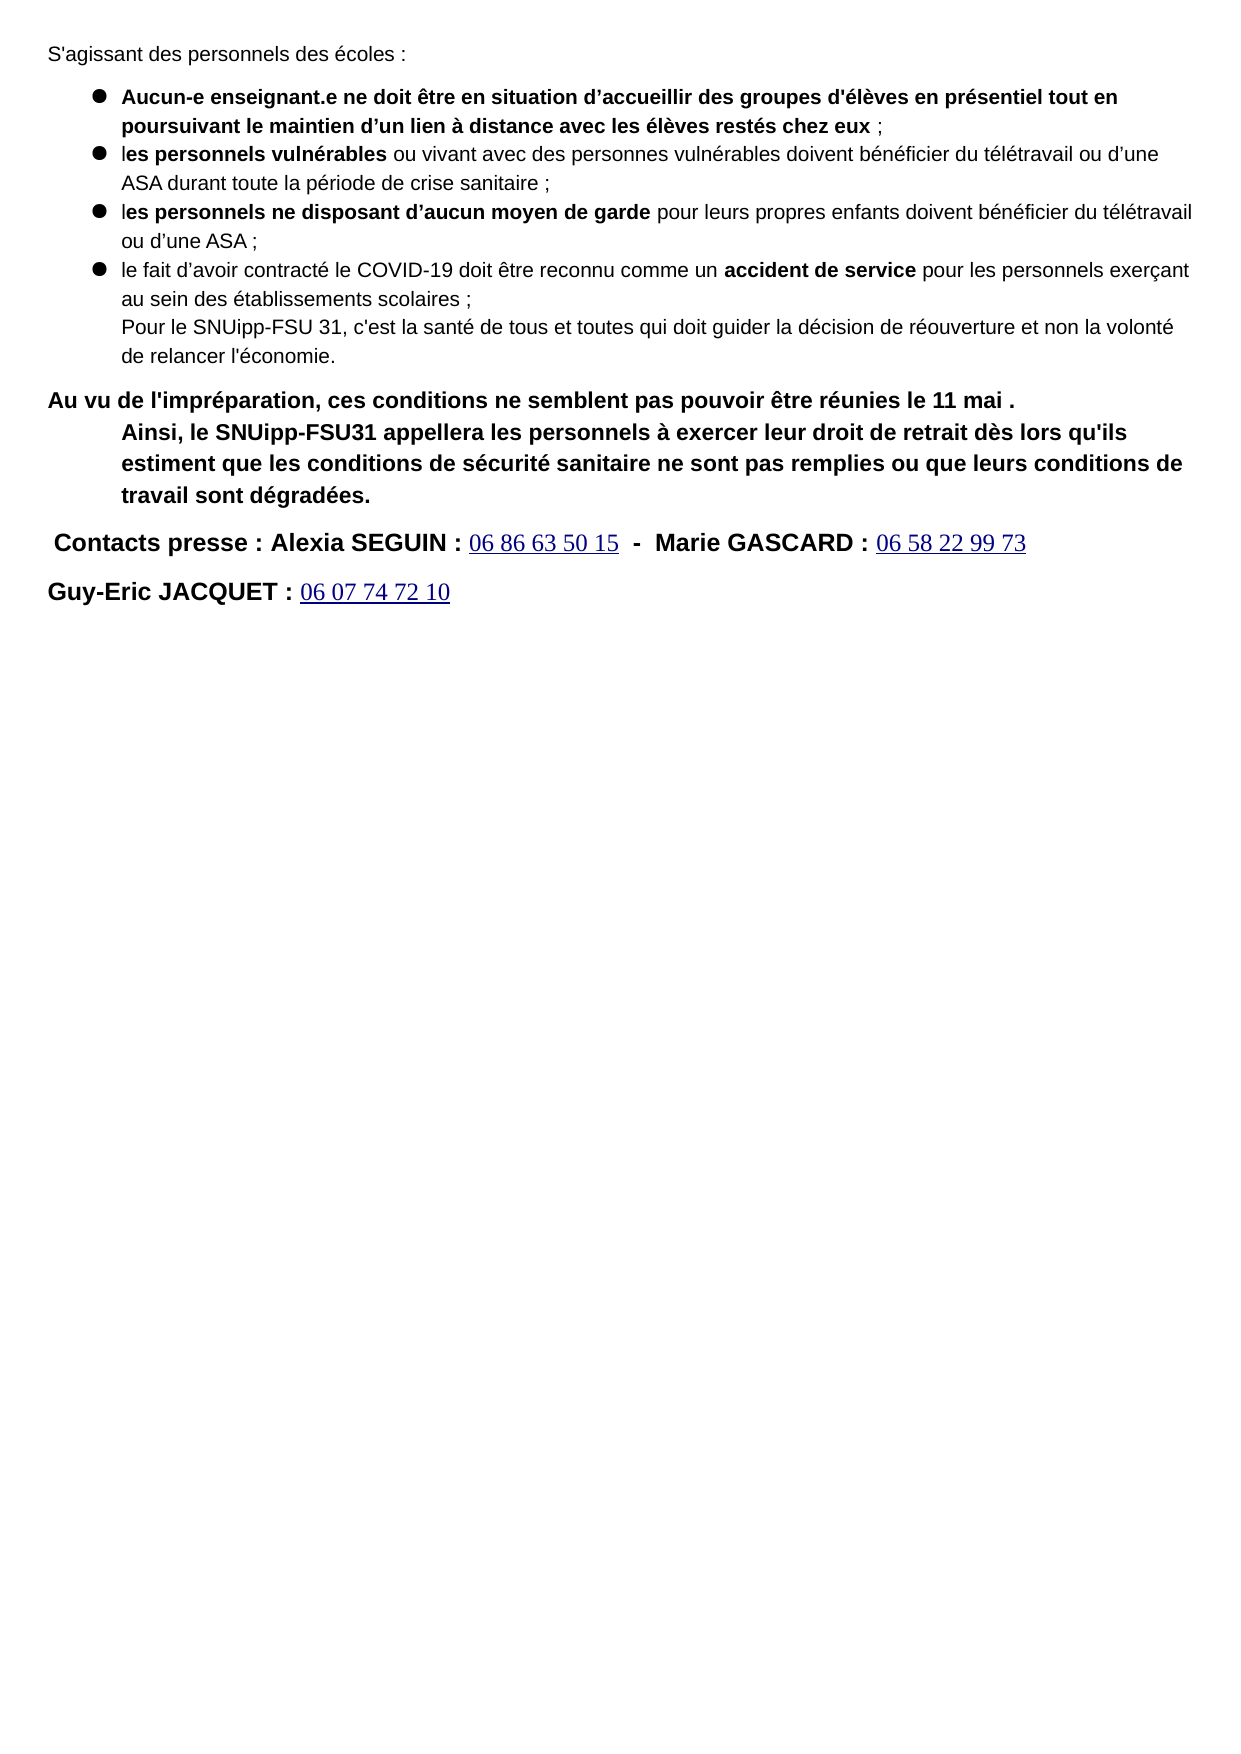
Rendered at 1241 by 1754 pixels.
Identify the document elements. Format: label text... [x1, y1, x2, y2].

list les personnels vulnérables ou vivant avec des personnes vulnérables doivent bénéficier du télétravail ou d’une ASA durant toute la période de crise sanitaire ; [91, 142, 1199, 195]
list le fait d’avoir contracté le COVID-19 doit être reconnu comme un accident de service pour les personnels exerçant au sein des établissements scolaires ; [91, 257, 1199, 310]
list Ainsi, le SNUipp-FSU31 appellera les personnels à exercer leur droit de retrait dès lors qu'ils estiment que les conditions de sécurité sanitaire ne sont pas remplies ou que leurs conditions de travail sont dégradées. [91, 419, 1199, 508]
list Aucun-e enseignant.e ne doit être en situation d’accueillir des groupes d'élèves en présentiel tout en poursuivant le maintien d’un lien à distance avec les élèves restés chez eux ; [91, 85, 1199, 137]
list Pour le SNUipp-FSU 31, c'est la santé de tous et toutes qui doit guider la décision de réouverture et non la volonté de relancer l'économie. [91, 315, 1199, 368]
text Au vu de l'impréparation, ces conditions ne semblent pas pouvoir être réunies le 11 mai . [47, 387, 1199, 413]
text Contacts presse : Alexia SEGUIN : 06 86 63 50 15 - Marie GASCARD : 06 58 22 99 73 [47, 528, 1199, 557]
list les personnels ne disposant d’aucun moyen de garde pour leurs propres enfants doivent bénéficier du télétravail ou d’une ASA ; [91, 200, 1199, 253]
text Guy-Eric JACQUET : 06 07 74 72 10 [47, 577, 1199, 606]
text S'agissant des personnels des écoles : [47, 41, 1199, 65]
